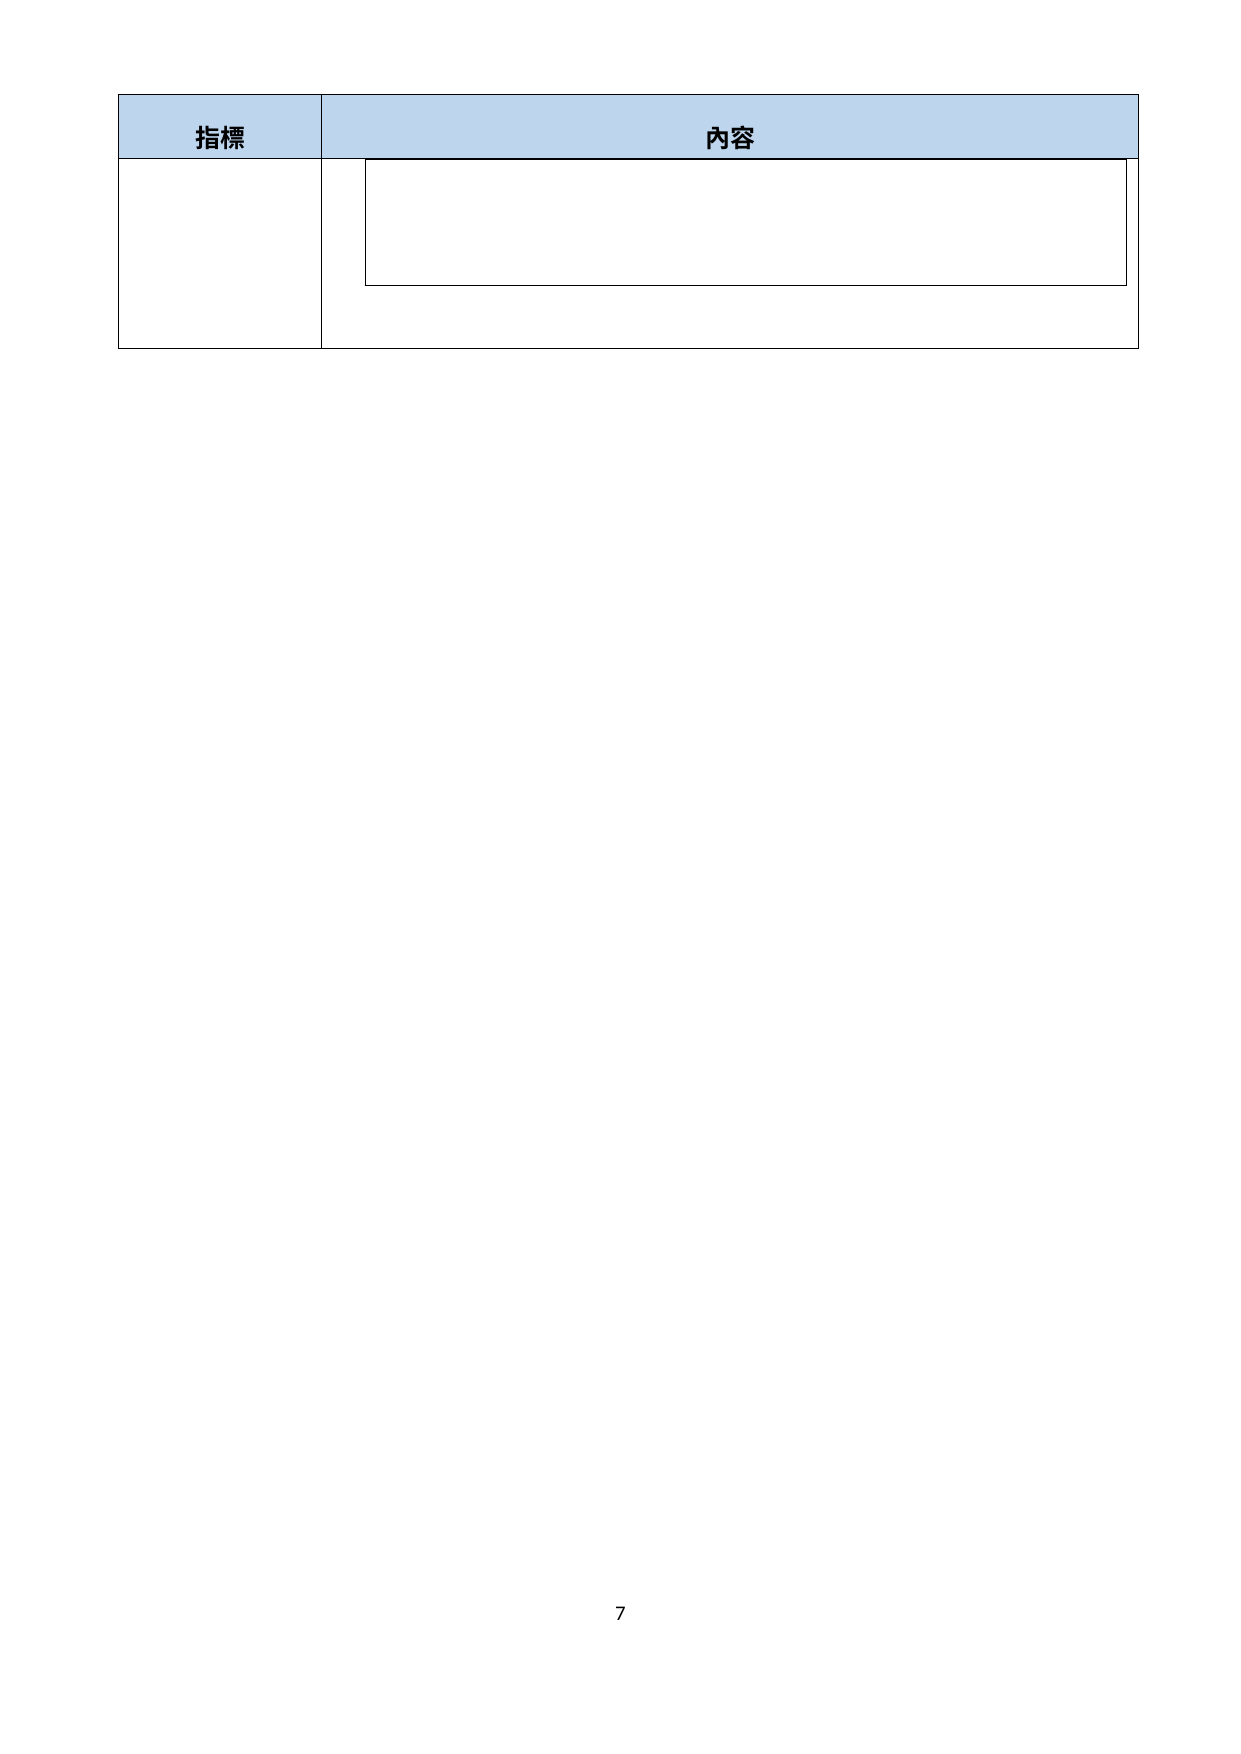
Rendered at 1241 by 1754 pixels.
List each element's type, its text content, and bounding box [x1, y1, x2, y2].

table_cell [322, 159, 1138, 348]
table_header 內容 [322, 95, 1138, 158]
table_header [366, 160, 1126, 285]
table_cell [119, 159, 321, 348]
table_header 指標 [119, 95, 321, 158]
